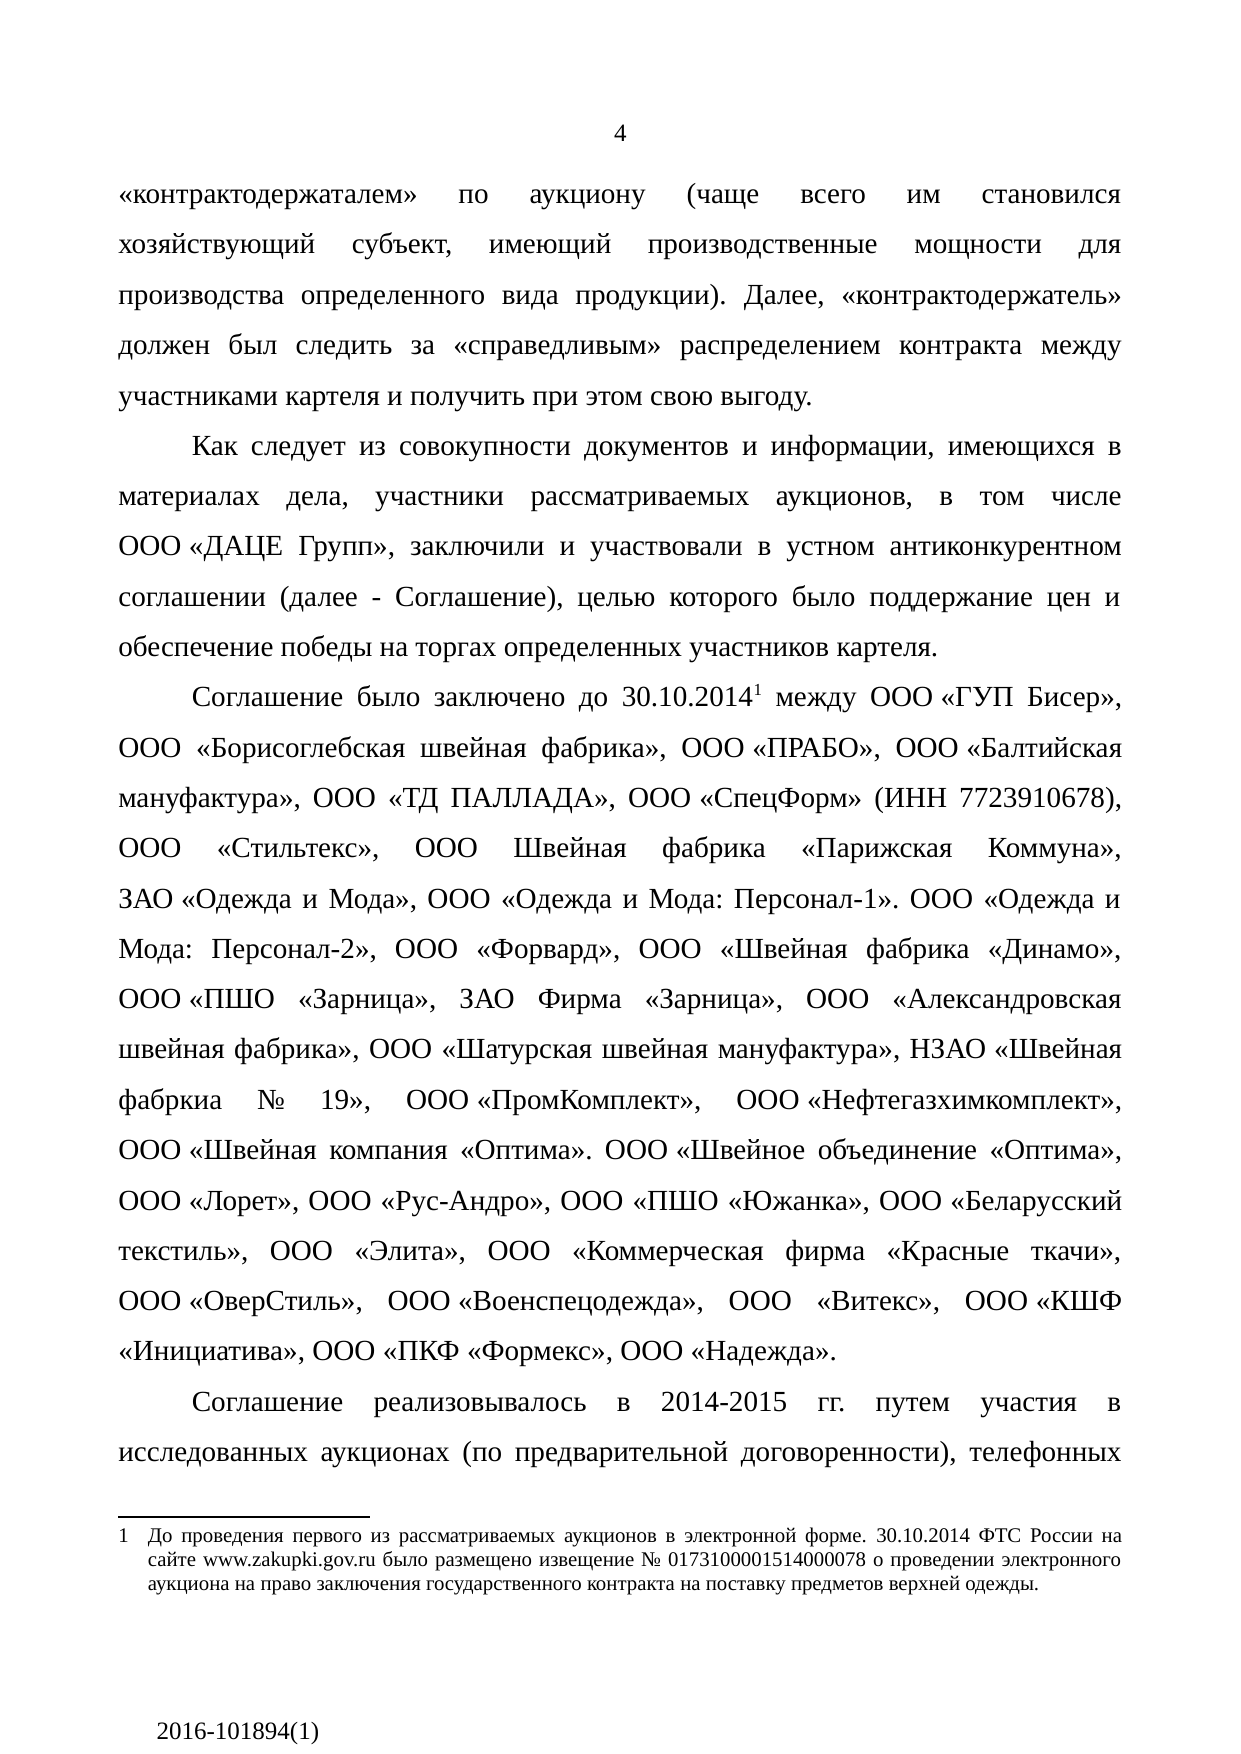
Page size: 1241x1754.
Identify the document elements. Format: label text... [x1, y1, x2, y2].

text «контрактодержаталем» по аукциону (чаще всего им становился хозяйствующий субъект, имеющий производственные мощности для производства определенного вида продукции). Далее, «контрактодержатель» должен был следить за «справедливым» распределением контракта между участниками картеля и получить при этом свою выгоду. [118, 176, 1122, 411]
text До проведения первого из рассматриваемых аукционов в электронной форме. 30.10.2014 ФТС России на сайте www.zakupki.gov.ru было размещено извещение № 0173100001514000078 о проведении электронного аукциона на право заключения государственного контракта на поставку предметов верхней одежды. [118, 1523, 1122, 1595]
text Как следует из совокупности документов и информации, имеющихся в материалах дела, участники рассматриваемых аукционов, в том числе ООО «ДАЦЕ Групп», заключили и участвовали в устном антиконкурентном соглашении (далее - Соглашение), целью которого было поддержание цен и обеспечение победы на торгах определенных участников картеля. [118, 428, 1122, 663]
text Соглашение реализовывалось в 2014-2015 гг. путем участия в исследованных аукционах (по предварительной договоренности), телефонных [118, 1384, 1122, 1468]
text Соглашение было заключено до 30.10.2014 между ООО «ГУП Бисер», ООО «Борисоглебская швейная фабрика», ООО «ПРАБО», ООО «Балтийская мануфактура», ООО «ТД ПАЛЛАДА», ООО «СпецФорм» (ИНН 7723910678), ООО «Стильтекс», ООО Швейная фабрика «Парижская Коммуна», ЗАО «Одежда и Мода», ООО «Одежда и Мода: Персонал-1». ООО «Одежда и Мода: Персонал-2», ООО «Форвард», ООО «Швейная фабрика «Динамо», ООО «ПШО «Зарница», ЗАО Фирма «Зарница», ООО «Александровская швейная фабрика», ООО «Шатурская швейная мануфактура», НЗАО «Швейная фабркиа № 19», ООО «ПромКомплект», ООО «Нефтегазхимкомплект», ООО «Швейная компания «Оптима». ООО «Швейное объединение «Оптима», ООО «Лорет», ООО «Рус-Андро», ООО «ПШО «Южанка», ООО «Беларусский текстиль», ООО «Элита», ООО «Коммерческая фирма «Красные ткачи», ООО «ОверСтиль», ООО «Военспецодежда», ООО «Витекс», ООО «КШФ «Инициатива», ООО «ПКФ «Формекс», ООО «Надежда». [118, 679, 1122, 1367]
